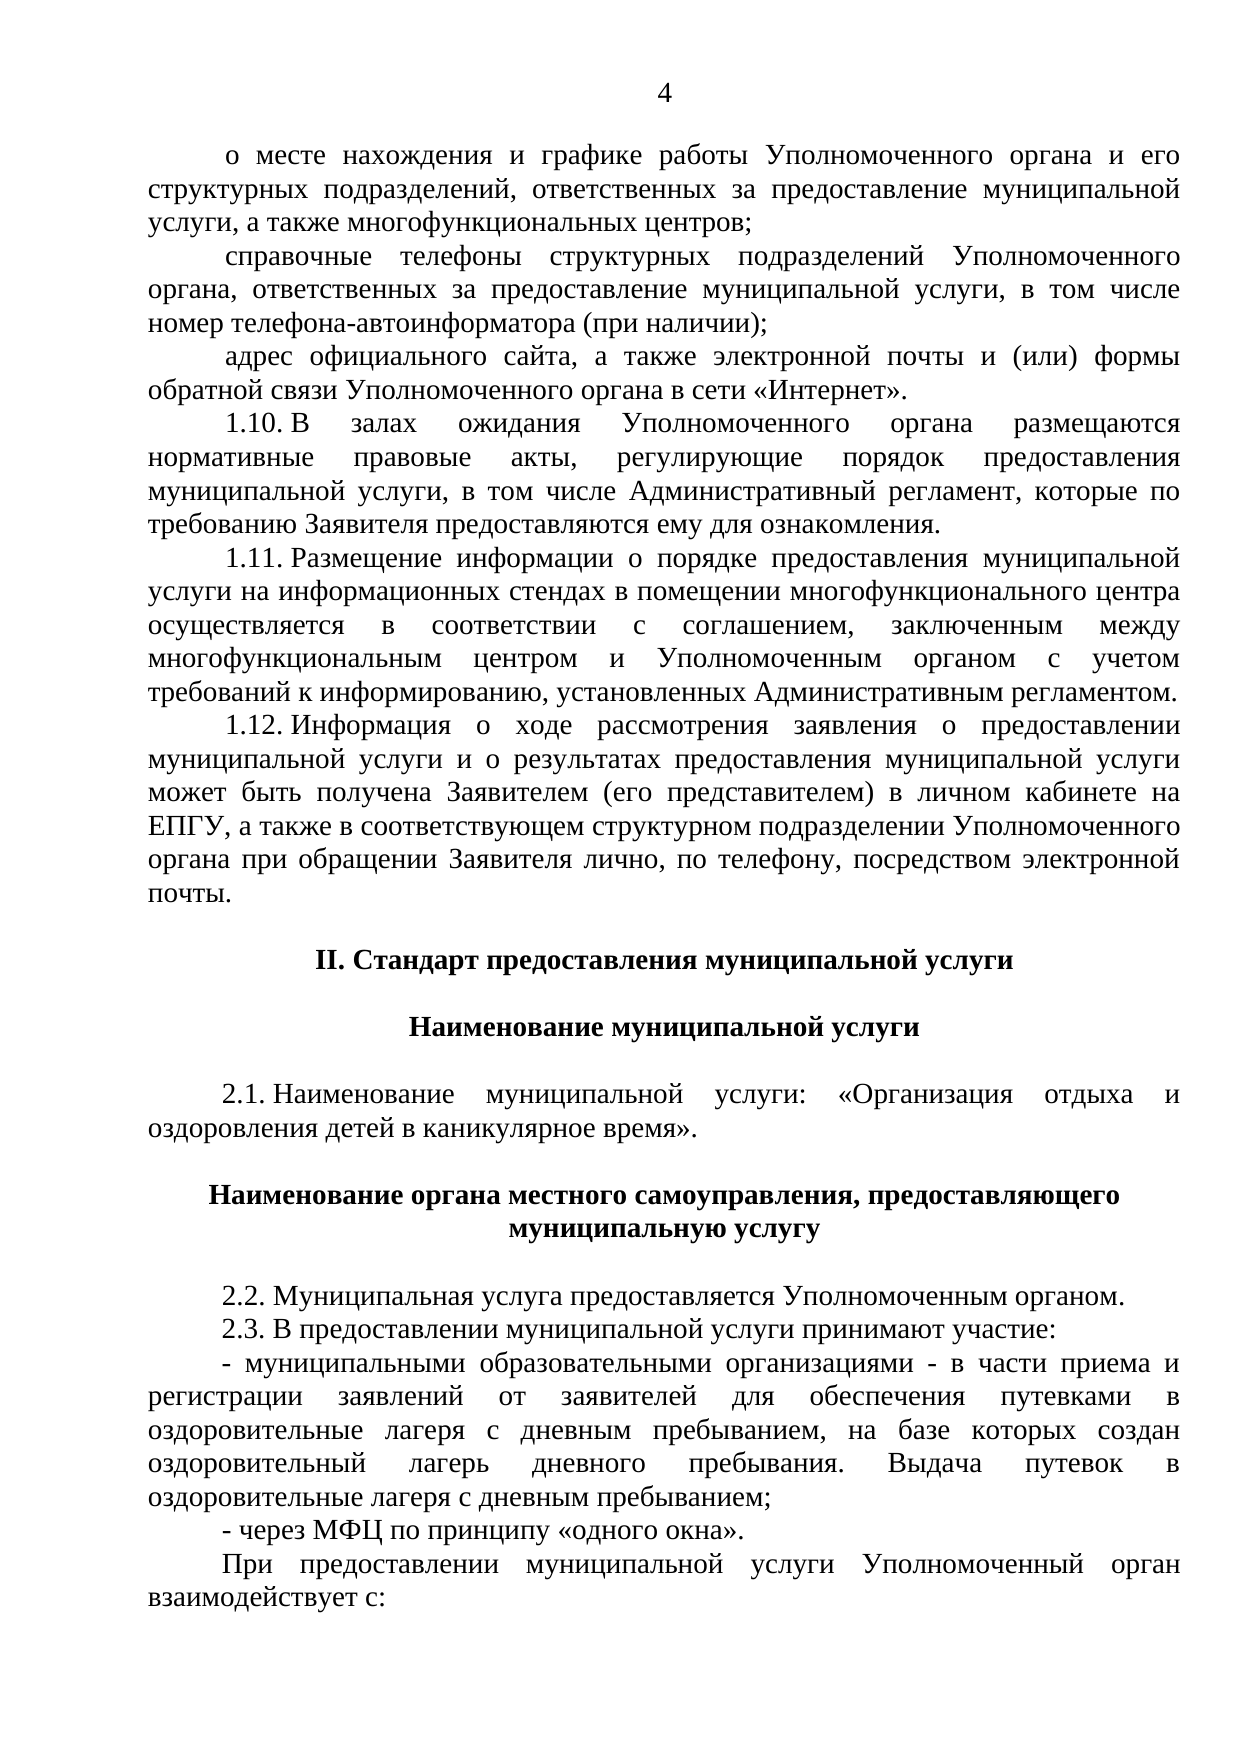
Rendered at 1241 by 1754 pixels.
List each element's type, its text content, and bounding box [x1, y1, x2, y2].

text Наименование муниципальной услуги [148, 1009, 1181, 1043]
text - муниципальными образовательными организациями - в части приема и регистрации заявлений от заявителей для обеспечения путевками в оздоровительные лагеря с дневным пребыванием, на базе которых создан оздоровительный лагерь дневного пребывания. Выдача путевок в оздоровительные лагеря с дневным пребыванием; [148, 1345, 1181, 1512]
text 1.12. Информация о ходе рассмотрения заявления о предоставлении муниципальной услуги и о результатах предоставления муниципальной услуги может быть получена Заявителем (его представителем) в личном кабинете на ЕПГУ, а также в соответствующем структурном подразделении Уполномоченного органа при обращении Заявителя лично, по телефону, посредством электронной почты. [148, 707, 1181, 909]
text - через МФЦ по принципу «одного окна». [148, 1512, 1181, 1546]
text адрес официального сайта, а также электронной почты и (или) формы обратной связи Уполномоченного органа в сети «Интернет». [148, 338, 1181, 406]
text При предоставлении муниципальной услуги Уполномоченный орган взаимодействует с: [148, 1546, 1181, 1613]
text 2.2. Муниципальная услуга предоставляется Уполномоченным органом. [148, 1278, 1181, 1311]
text 1.11. Размещение информации о порядке предоставления муниципальной услуги на информационных стендах в помещении многофункционального центра осуществляется в соответствии с соглашением, заключенным между многофункциональным центром и Уполномоченным органом с учетом требований к информированию, установленных Административным регламентом. [148, 540, 1181, 707]
text II. Стандарт предоставления муниципальной услуги [148, 942, 1181, 976]
text справочные телефоны структурных подразделений Уполномоченного органа, ответственных за предоставление муниципальной услуги, в том числе номер телефона-автоинформатора (при наличии); [148, 238, 1181, 338]
text Наименование органа местного самоуправления, предоставляющего муниципальную услугу [148, 1177, 1181, 1244]
text 2.1. Наименование муниципальной услуги: «Организация отдыха и оздоровления детей в каникулярное время». [148, 1076, 1181, 1143]
text о месте нахождения и графике работы Уполномоченного органа и его структурных подразделений, ответственных за предоставление муниципальной услуги, а также многофункциональных центров; [148, 137, 1181, 238]
text 2.3. В предоставлении муниципальной услуги принимают участие: [148, 1311, 1181, 1345]
text 1.10. В залах ожидания Уполномоченного органа размещаются нормативные правовые акты, регулирующие порядок предоставления муниципальной услуги, в том числе Административный регламент, которые по требованию Заявителя предоставляются ему для ознакомления. [148, 406, 1181, 540]
